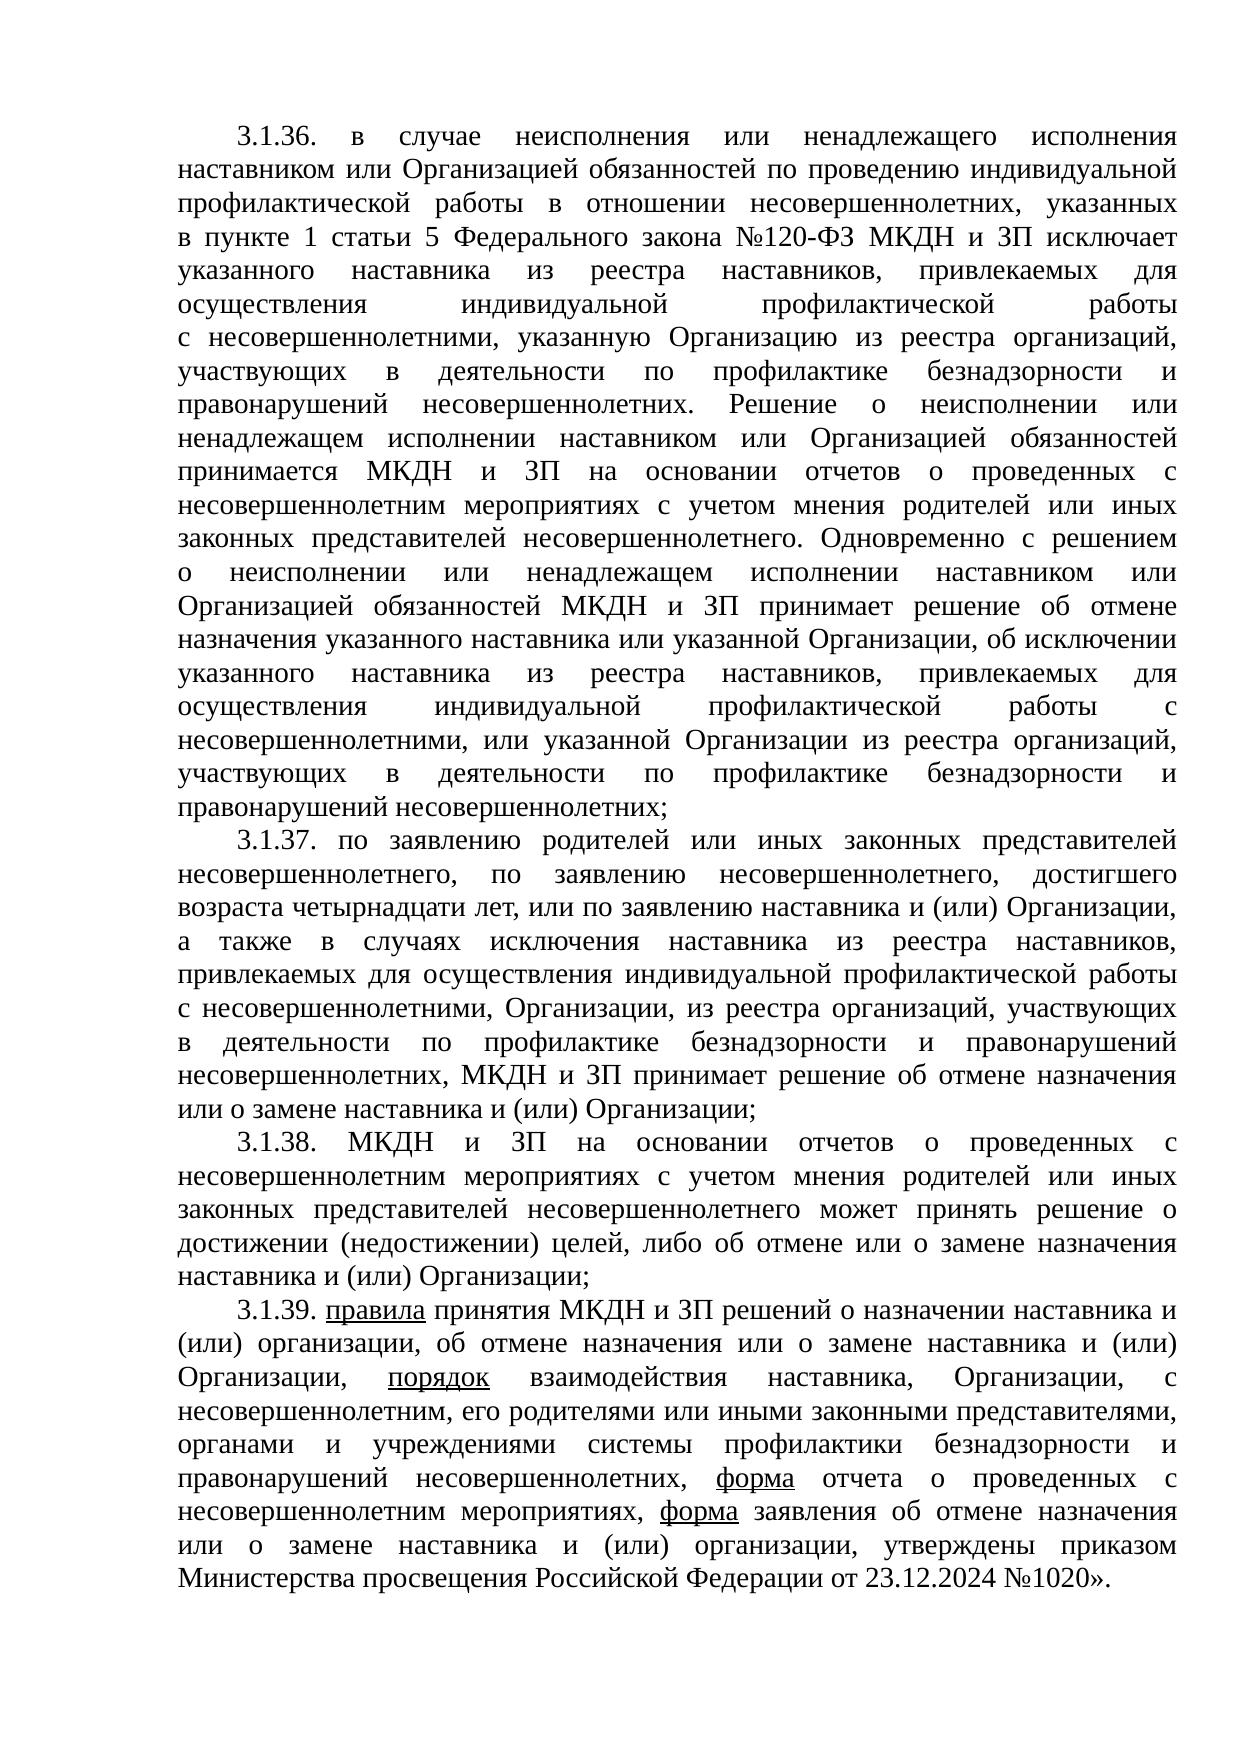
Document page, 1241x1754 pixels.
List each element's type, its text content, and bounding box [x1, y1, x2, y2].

text 3.1.39. правила принятия МКДН и ЗП решений о назначении наставника и (или) организации, об отмене назначения или о замене наставника и (или) Организации, порядок взаимодействия наставника, Организации, с несовершеннолетним, его родителями или иными законными представителями, органами и учреждениями системы профилактики безнадзорности и правонарушений несовершеннолетних, форма отчета о проведенных с несовершеннолетним мероприятиях, форма заявления об отмене назначения или о замене наставника и (или) организации, утверждены приказом Министерства просвещения Российской Федерации от 23.12.2024 №1020». [177, 1292, 1178, 1594]
text 3.1.38. МКДН и ЗП на основании отчетов о проведенных с несовершеннолетним мероприятиях с учетом мнения родителей или иных законных представителей несовершеннолетнего может принять решение о достижении (недостижении) целей, либо об отмене или о замене назначения наставника и (или) Организации; [177, 1124, 1178, 1292]
text 3.1.36. в случае неисполнения или ненадлежащего исполнения наставником или Организацией обязанностей по проведению индивидуальной профилактической работы в отношении несовершеннолетних, указанных в пункте 1 статьи 5 Федерального закона №120-ФЗ МКДН и ЗП исключает указанного наставника из реестра наставников, привлекаемых для осуществления индивидуальной профилактической работы с несовершеннолетними, указанную Организацию из реестра организаций, участвующих в деятельности по профилактике безнадзорности и правонарушений несовершеннолетних. Решение о неисполнении или ненадлежащем исполнении наставником или Организацией обязанностей принимается МКДН и ЗП на основании отчетов о проведенных с несовершеннолетним мероприятиях с учетом мнения родителей или иных законных представителей несовершеннолетнего. Одновременно с решением о неисполнении или ненадлежащем исполнении наставником или Организацией обязанностей МКДН и ЗП принимает решение об отмене назначения указанного наставника или указанной Организации, об исключении указанного наставника из реестра наставников, привлекаемых для осуществления индивидуальной профилактической работы с несовершеннолетними, или указанной Организации из реестра организаций, участвующих в деятельности по профилактике безнадзорности и правонарушений несовершеннолетних; [177, 118, 1178, 822]
text 3.1.37. по заявлению родителей или иных законных представителей несовершеннолетнего, по заявлению несовершеннолетнего, достигшего возраста четырнадцати лет, или по заявлению наставника и (или) Организации, а также в случаях исключения наставника из реестра наставников, привлекаемых для осуществления индивидуальной профилактической работы с несовершеннолетними, Организации, из реестра организаций, участвующих в деятельности по профилактике безнадзорности и правонарушений несовершеннолетних, МКДН и ЗП принимает решение об отмене назначения или о замене наставника и (или) Организации; [177, 822, 1178, 1124]
